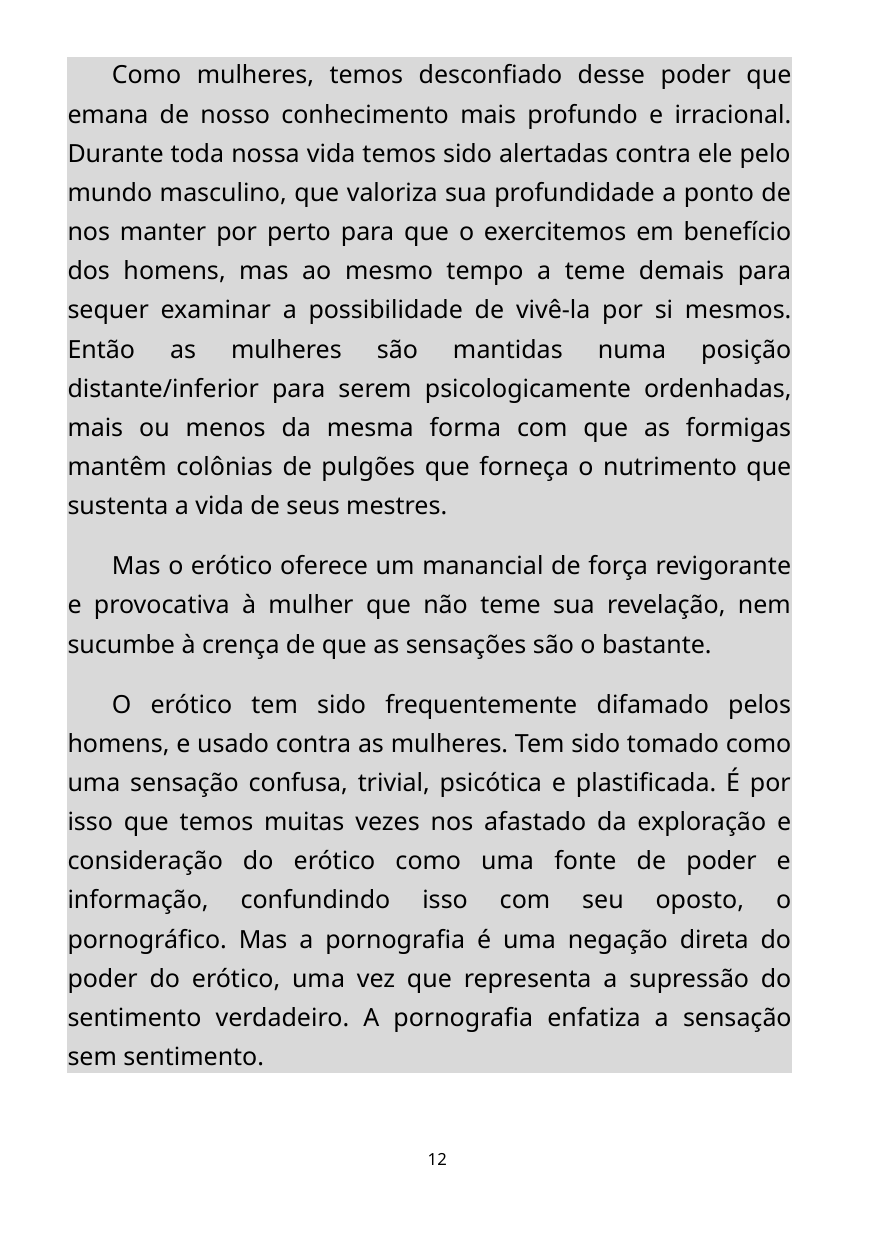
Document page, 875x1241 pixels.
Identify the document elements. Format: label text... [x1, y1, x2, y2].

text O erótico tem sido frequentemente difamado pelos homens, e usado contra as mulheres. Tem sido tomado como uma sensação confusa, trivial, psicótica e plastificada. É por isso que temos muitas vezes nos afastado da exploração e consideração do erótico como uma fonte de poder e informação, confundindo isso com seu oposto, o pornográfico. Mas a pornografia é uma negação direta do poder do erótico, uma vez que representa a supressão do sentimento verdadeiro. A pornografia enfatiza a sensação sem sentimento. [67, 686, 792, 1073]
text Mas o erótico oferece um manancial de força revigorante e provocativa à mulher que não teme sua revelação, nem sucumbe à crença de que as sensações são o bastante. [67, 548, 792, 660]
text Como mulheres, temos desconfiado desse poder que emana de nosso conhecimento mais profundo e irracional. Durante toda nossa vida temos sido alertadas contra ele pelo mundo masculino, que valoriza sua profundidade a ponto de nos manter por perto para que o exercitemos em benefício dos homens, mas ao mesmo tempo a teme demais para sequer examinar a possibilidade de vivê-la por si mesmos. Então as mulheres são mantidas numa posição distante/inferior para serem psicologicamente ordenhadas, mais ou menos da mesma forma com que as formigas mantêm colônias de pulgões que forneça o nutrimento que sustenta a vida de seus mestres. [67, 57, 792, 522]
